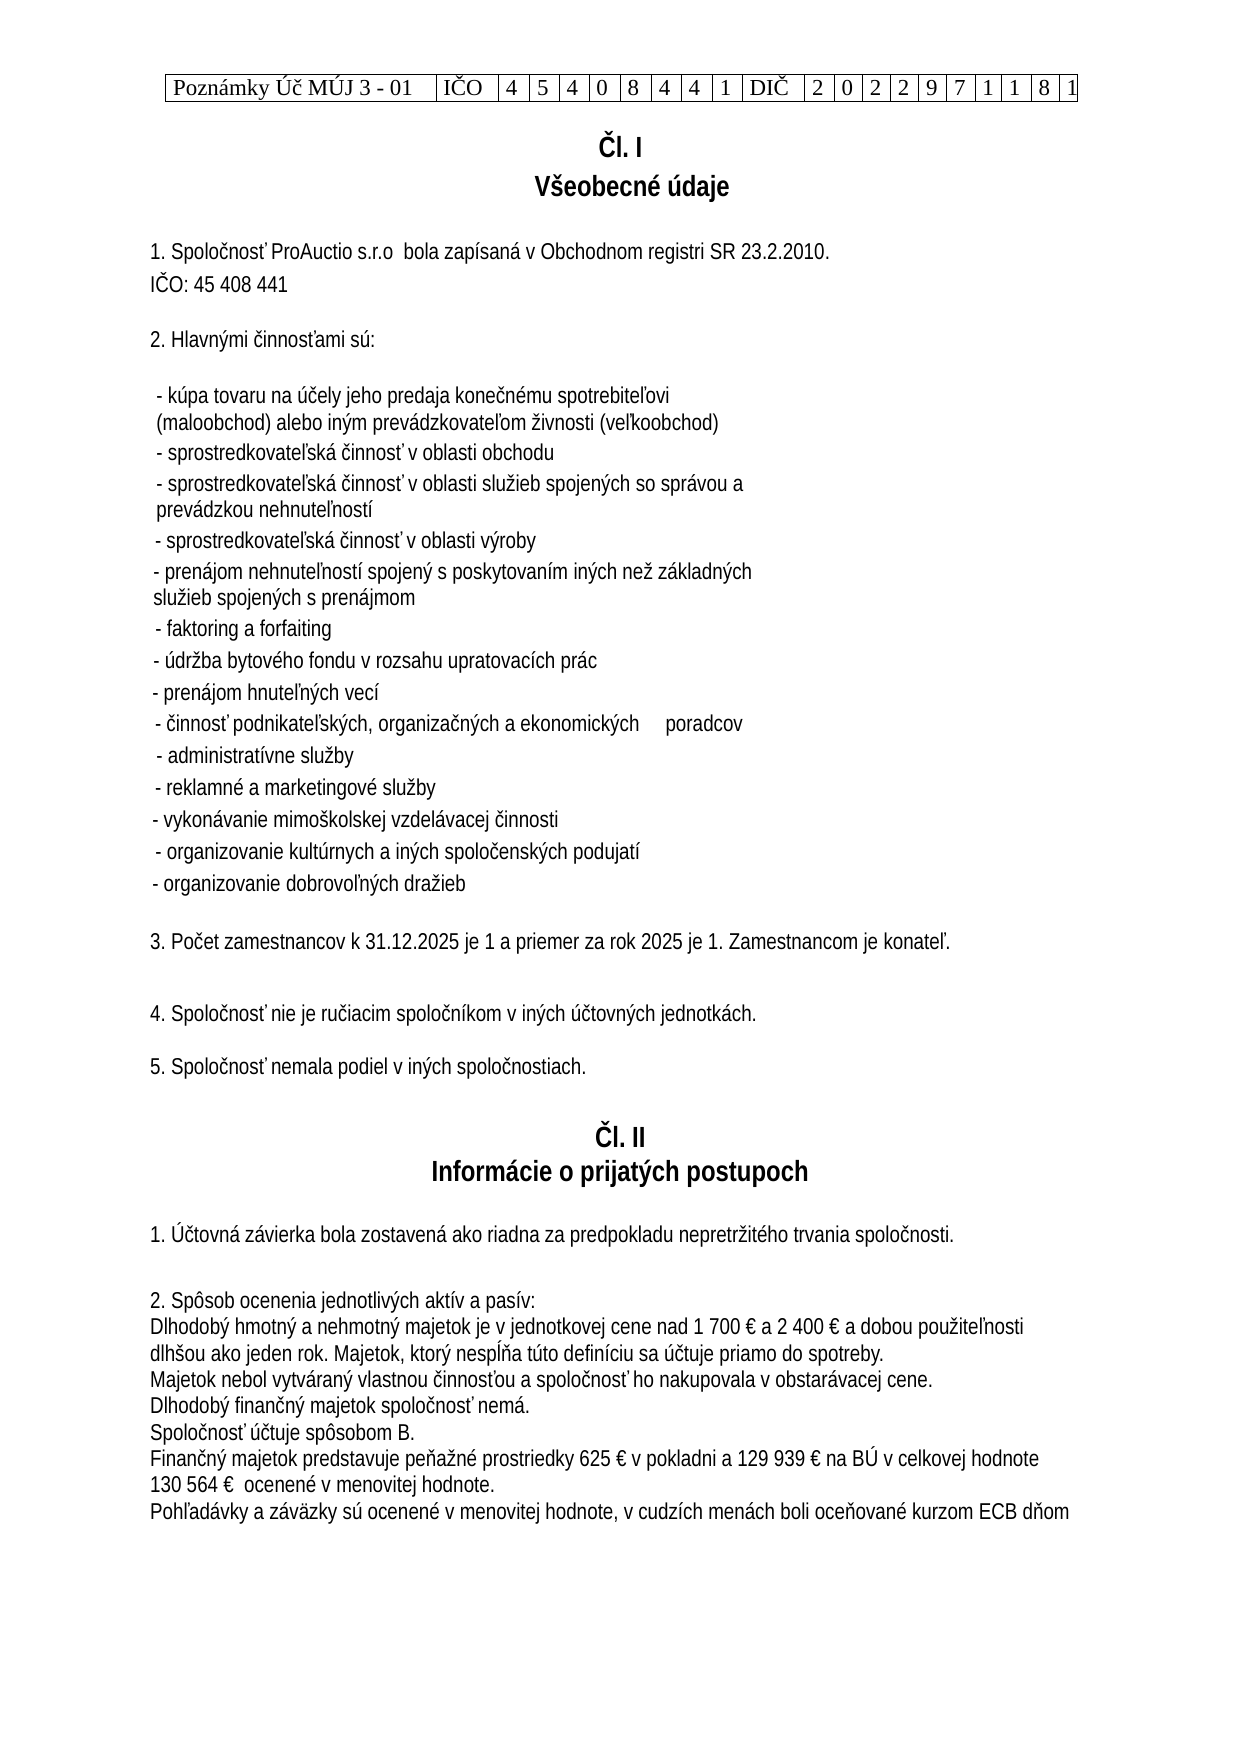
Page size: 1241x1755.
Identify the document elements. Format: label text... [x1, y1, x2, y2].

table_header [780, 644, 1095, 676]
text Dlhodobý hmotný a nehmotný majetok je v jednotkovej cene nad 1 700 € a 2 400 € a dobou použiteľnosti [150, 1313, 1090, 1340]
table_header - faktoring a forfaiting [149, 612, 780, 644]
table_header 8 [621, 75, 651, 101]
table_header 1 [976, 75, 1001, 101]
table_header - prenájom hnuteľných vecí [145, 676, 780, 708]
text 130 564 € ocenené v menovitej hodnote. [150, 1471, 1090, 1498]
text 1. Účtovná závierka bola zostavená ako riadna za predpokladu nepretržitého trvania spoločnosti. [150, 1221, 1090, 1247]
table_header 1 [713, 75, 742, 101]
table_header 2 [805, 75, 834, 101]
table_header - organizovanie kultúrnych a iných spoločenských podujatí [149, 835, 780, 867]
table_header - činnosť podnikateľských, organizačných a ekonomických poradcov [153, 708, 780, 739]
table_header - reklamné a marketingové služby [153, 771, 780, 803]
table_header - administratívne služby [155, 740, 780, 771]
table_header DIČ [743, 75, 804, 101]
table_header [780, 437, 1095, 468]
table_header 0 [590, 75, 620, 101]
table_header 4 [499, 75, 529, 101]
text dlhšou ako jeden rok. Majetok, ktorý nespĺňa túto definíciu sa účtuje priamo do spotreby. [150, 1340, 1090, 1366]
table_header [780, 708, 1095, 739]
text 2. Spôsob ocenenia jednotlivých aktív a pasív: [150, 1287, 1090, 1313]
table_header 4 [560, 75, 589, 101]
table_header [780, 469, 1095, 524]
text Dlhodobý finančný majetok spoločnosť nemá. [150, 1392, 1090, 1419]
text 2. Hlavnými činnosťami sú: [150, 326, 1090, 352]
table_header [780, 867, 1095, 899]
table_header IČO [437, 75, 498, 101]
text 3. Počet zamestnancov k 31.12.2025 je 1 a priemer za rok 2025 je 1. Zamestnancom je konateľ. [150, 928, 1090, 954]
table_header 7 [947, 75, 975, 101]
text Pohľadávky a záväzky sú ocenené v menovitej hodnote, v cudzích menách boli oceňované kurzom ECB dňom [150, 1498, 1090, 1524]
table_header 9 [919, 75, 946, 101]
table_header 5 [530, 75, 559, 101]
table_header [780, 381, 1084, 437]
table_header - údržba bytového fondu v rozsahu upratovacích prác [152, 644, 780, 676]
text Čl. I [150, 130, 1090, 163]
text 5. Spoločnosť nemala podiel v iných spoločnostiach. [150, 1053, 1090, 1079]
text Finančný majetok predstavuje peňažné prostriedky 625 € v pokladni a 129 939 € na BÚ v celkovej hodnote [150, 1445, 1090, 1471]
table_header [780, 803, 1095, 835]
text Informácie o prijatých postupoch [150, 1154, 1090, 1187]
table_header [780, 740, 1095, 771]
text Všeobecné údaje [150, 169, 1107, 203]
text 1. Spoločnosť ProAuctio s.r.o bola zapísaná v Obchodnom registri SR 23.2.2010. [150, 238, 1090, 264]
text Majetok nebol vytváraný vlastnou činnosťou a spoločnosť ho nakupovala v obstarávacej cene. [150, 1366, 1090, 1392]
table_header - organizovanie dobrovoľných dražieb [145, 867, 780, 899]
table_header 1 [1060, 75, 1077, 101]
table_header [780, 556, 1095, 612]
text 4. Spoločnosť nie je ručiacim spoločníkom v iných účtovných jednotkách. [150, 1000, 1090, 1026]
table_header 4 [652, 75, 681, 101]
table_header [780, 835, 1095, 867]
table_header [780, 676, 1095, 708]
table_header 2 [891, 75, 918, 101]
table_header - sprostredkovateľská činnosť v oblasti výroby [153, 524, 780, 556]
table_header 8 [1032, 75, 1059, 101]
table_header - vykonávanie mimoškolskej vzdelávacej činnosti [145, 803, 780, 835]
text Spoločnosť účtuje spôsobom B. [150, 1419, 1090, 1445]
table_header - sprostredkovateľská činnosť v oblasti služieb spojených so správou a prevádzkou nehnuteľností [155, 469, 780, 524]
table_header - sprostredkovateľská činnosť v oblasti obchodu [155, 437, 780, 468]
table_header - prenájom nehnuteľností spojený s poskytovaním iných než základných služieb spojených s prenájmom [152, 556, 780, 612]
table_header Poznámky Úč MÚJ 3 - 01 [166, 75, 436, 101]
table_header [780, 524, 1095, 556]
table_header 4 [682, 75, 712, 101]
table_header [780, 612, 1095, 644]
table_header - kúpa tovaru na účely jeho predaja konečnému spotrebiteľovi (maloobchod) alebo iným prevádzkovateľom živnosti (veľkoobchod) [155, 381, 780, 437]
table_header 0 [835, 75, 862, 101]
table_header [780, 771, 1095, 803]
table_header 2 [863, 75, 890, 101]
text Čl. II [150, 1120, 1090, 1154]
text IČO: 45 408 441 [150, 271, 1090, 297]
table_header 1 [1002, 75, 1031, 101]
